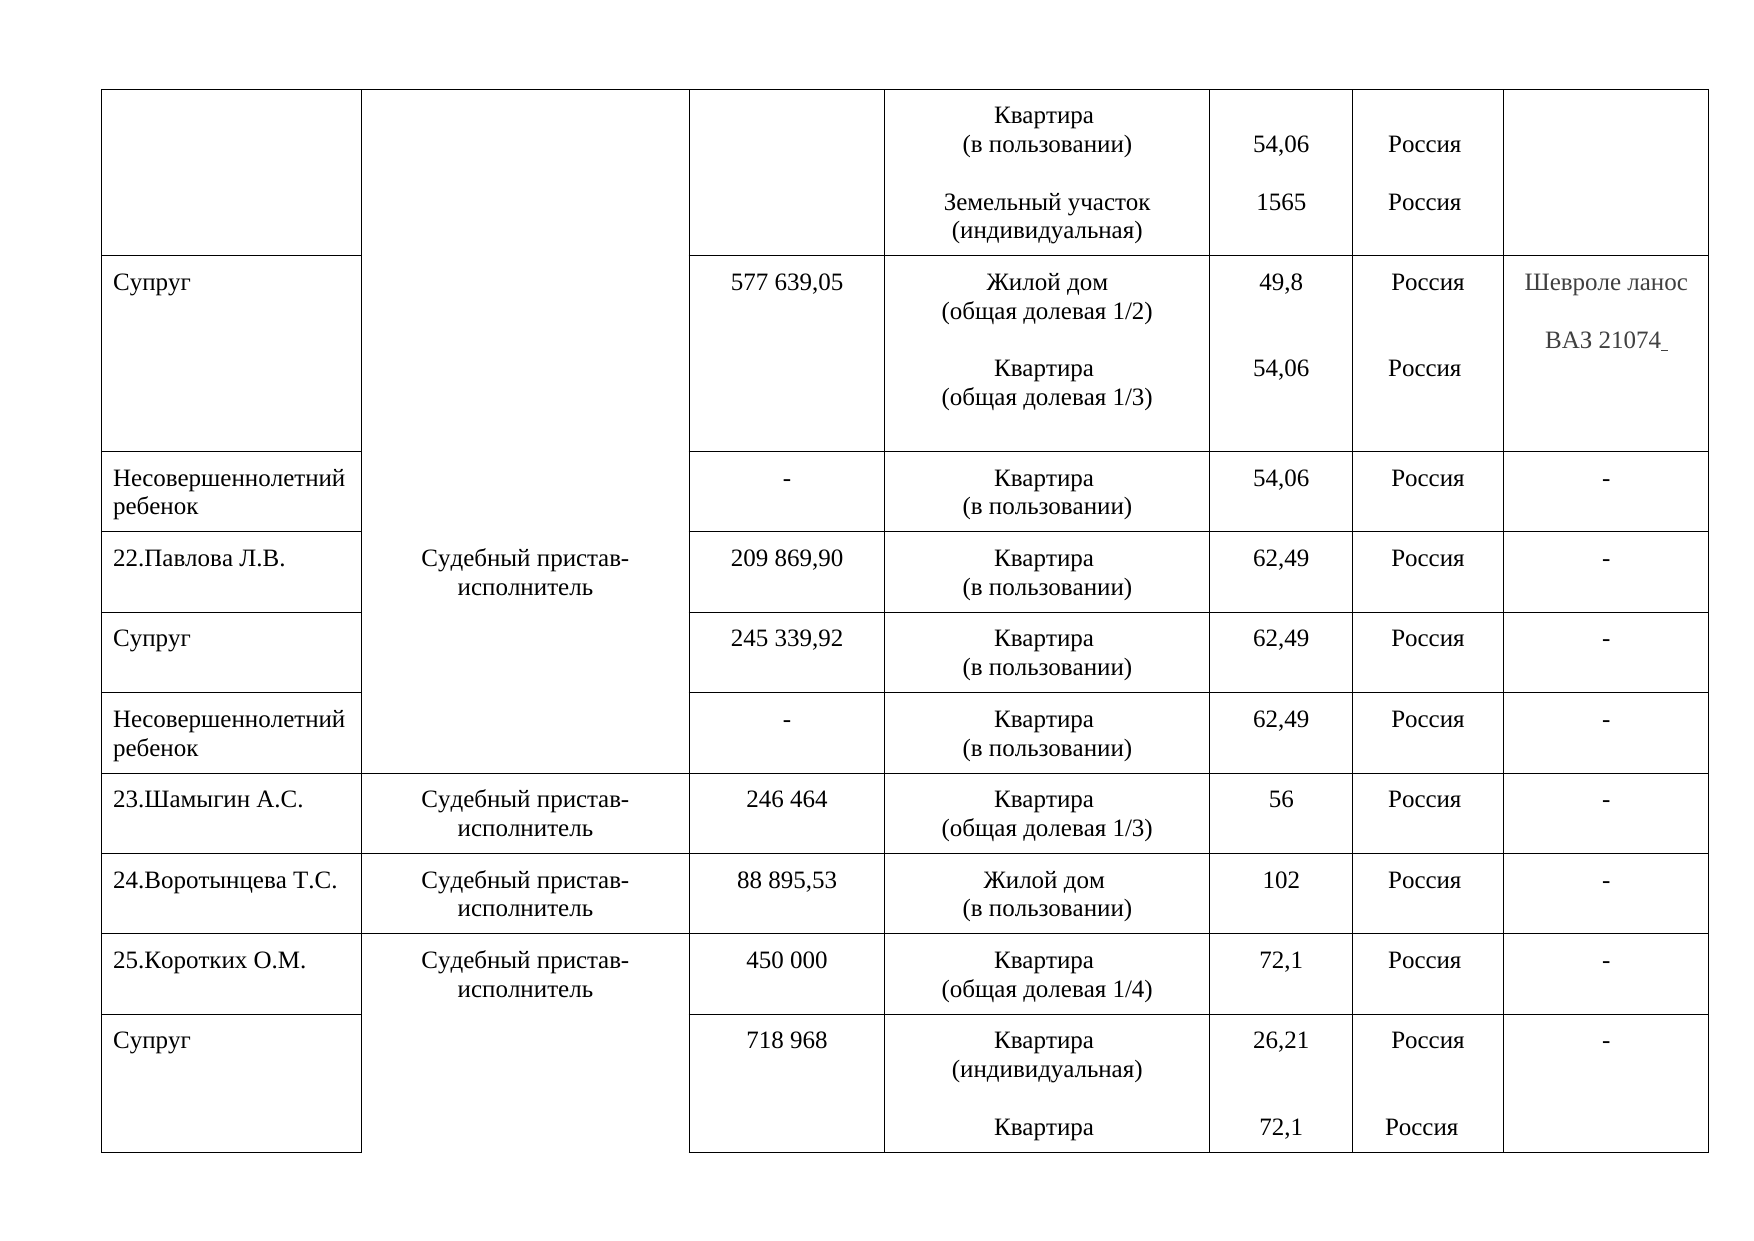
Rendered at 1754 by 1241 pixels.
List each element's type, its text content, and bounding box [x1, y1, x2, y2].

table_cell - [1504, 774, 1708, 853]
table_cell - [1504, 1015, 1708, 1152]
table_cell 577 639,05 [690, 256, 884, 451]
table_cell 23.Шамыгин А.С. [102, 774, 361, 853]
table_cell 54,06 1565 [1210, 90, 1352, 255]
table_cell 718 968 [690, 1015, 884, 1152]
table_cell - [1504, 693, 1708, 772]
table_cell Россия [1353, 774, 1503, 853]
table_cell - [1504, 854, 1708, 933]
table_cell Россия Россия [1353, 256, 1503, 451]
table_cell Квартира (в пользовании) [885, 532, 1209, 612]
table_cell - [1504, 934, 1708, 1014]
table_cell - [1504, 613, 1708, 692]
table_cell 209 869,90 [690, 532, 884, 612]
table_cell Квартира (в пользовании) Земельный участок (индивидуальная) [885, 90, 1209, 255]
table_cell 26,21 72,1 [1210, 1015, 1352, 1152]
table_cell 88 895,53 [690, 854, 884, 933]
table_cell Россия Россия [1353, 1015, 1503, 1152]
table_cell - [1504, 90, 1708, 255]
table_cell Россия [1353, 613, 1503, 692]
table_cell 102 [1210, 854, 1352, 933]
table_cell Шевроле ланос ВАЗ 21074 [1504, 256, 1708, 451]
table_cell 72,1 [1210, 934, 1352, 1014]
table_cell Квартира (в пользовании) [885, 613, 1209, 692]
table_cell Квартира (в пользовании) [885, 693, 1209, 772]
table_cell 49,8 54,06 [1210, 256, 1352, 451]
table_cell Несовершеннолетний ребенок [102, 693, 361, 772]
table_cell 22.Павлова Л.В. [102, 532, 361, 612]
table_cell Квартира (индивидуальная) Квартира [885, 1015, 1209, 1152]
table_cell - [690, 693, 884, 772]
table_cell Россия [1353, 532, 1503, 612]
table_cell Квартира (общая долевая 1/4) [885, 934, 1209, 1014]
table_cell [690, 90, 884, 255]
table_cell Судебный пристав-исполнитель [362, 774, 689, 853]
table_cell 56 [1210, 774, 1352, 853]
table_cell - [690, 452, 884, 531]
table_cell Россия Россия [1353, 90, 1503, 255]
table_cell Жилой дом (общая долевая 1/2) Квартира (общая долевая 1/3) [885, 256, 1209, 451]
table_cell Судебный пристав-исполнитель [362, 934, 689, 1152]
table_cell Квартира (в пользовании) [885, 452, 1209, 531]
table_cell - [1504, 532, 1708, 612]
table_cell Несовершеннолетний ребенок [102, 452, 361, 531]
table_cell 54,06 [1210, 452, 1352, 531]
table_cell 450 000 [690, 934, 884, 1014]
table_cell Судебный пристав-исполнитель [362, 854, 689, 933]
table_cell Квартира (общая долевая 1/3) [885, 774, 1209, 853]
table_cell [362, 90, 689, 531]
table_cell 62,49 [1210, 693, 1352, 772]
table_cell Супруг [102, 1015, 361, 1152]
table_cell Россия [1353, 452, 1503, 531]
table_cell Супруг [102, 613, 361, 692]
table_cell - [1504, 452, 1708, 531]
table_cell 25.Коротких О.М. [102, 934, 361, 1014]
table_cell Супруг [102, 256, 361, 451]
table_cell Судебный пристав-исполнитель [362, 531, 689, 772]
table_cell Россия [1353, 693, 1503, 772]
table_cell 62,49 [1210, 613, 1352, 692]
table_cell Россия [1353, 934, 1503, 1014]
table_cell Жилой дом (в пользовании) [885, 854, 1209, 933]
table_cell 24.Воротынцева Т.С. [102, 854, 361, 933]
table_cell 245 339,92 [690, 613, 884, 692]
table_cell 62,49 [1210, 532, 1352, 612]
table_cell 246 464 [690, 774, 884, 853]
table_cell Россия [1353, 854, 1503, 933]
table_cell [102, 90, 361, 255]
